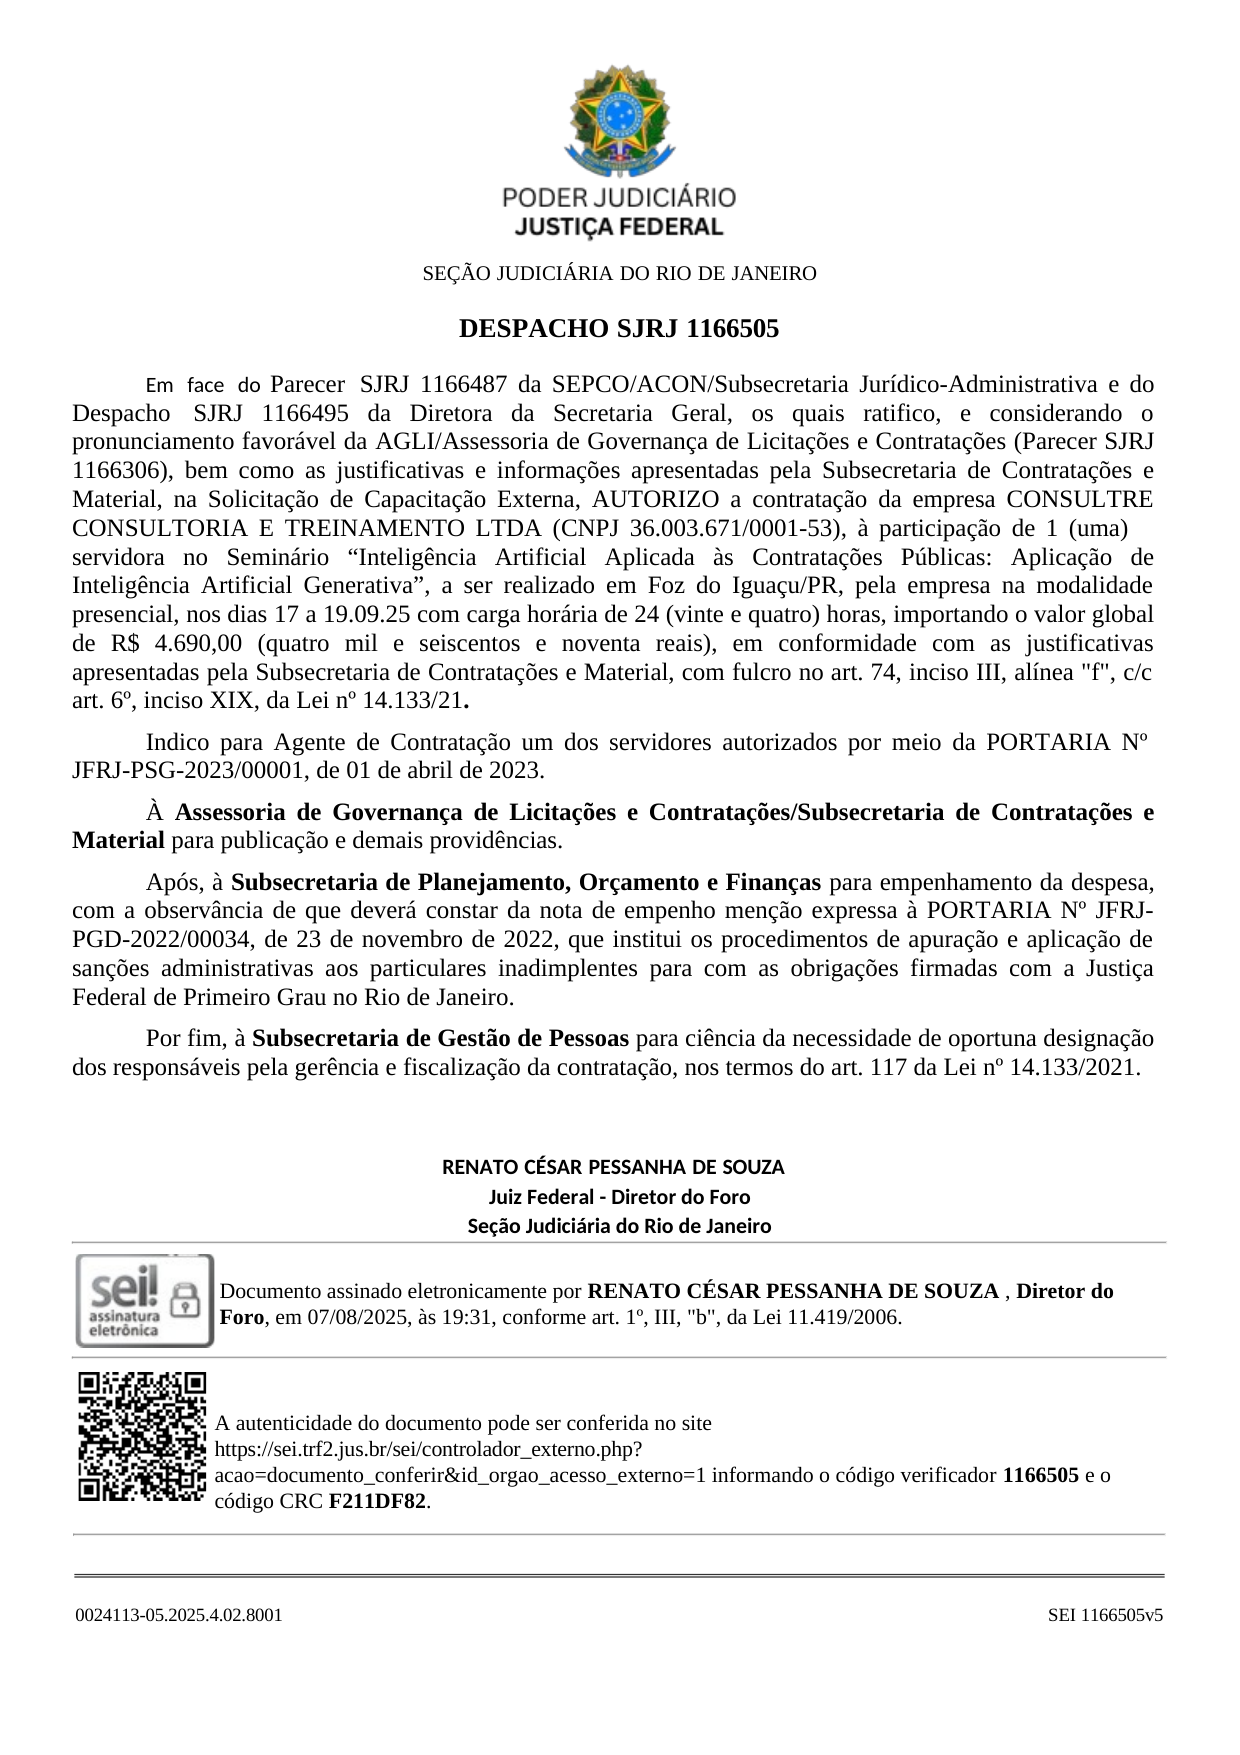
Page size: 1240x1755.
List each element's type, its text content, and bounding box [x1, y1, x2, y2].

text Após, à Subsecretaria de Planejamento, Orçamento e Finanças para empenhamento da despesa, com a observância de que deverá constar da nota de empenho menção expressa à PORTARIA Nº JFRJ- PGD-2022/00034, de 23 de novembro de 2022, que institui os procedimentos de apuração e aplicação de sanções administrativas aos particulares inadimplentes para com as obrigações firmadas com a Justiça Federal de Primeiro Grau no Rio de Janeiro. [72, 867, 1155, 1011]
subtitle DESPACHO SJRJ 1166505 [292, 312, 947, 343]
text À Assessoria de Governança de Licitações e Contratações/Subsecretaria de Contratações e Material para publicação e demais providências. [72, 797, 1155, 854]
text Documento assinado eletronicamente por RENATO CÉSAR PESSANHA DE SOUZA , Diretor do Foro, em 07/08/2025, às 19:31, conforme art. 1º, III, "b", da Lei 11.419/2006. [219, 1278, 1134, 1329]
text RENATO CÉSAR PESSANHA DE SOUZA [290, 1153, 937, 1180]
text A autenticidade do documento pode ser conferida no site https://sei.trf2.jus.br/sei/controlador_externo.php? acao=documento_conferir&id_orgao_acesso_externo=1 informando o código verificador 1166505 e o código CRC F211DF82. [214, 1410, 1134, 1513]
text SEÇÃO JUDICIÁRIA DO RIO DE JANEIRO [293, 261, 947, 285]
text Indico para Agente de Contratação um dos servidores autorizados por meio da PORTARIA Nº JFRJ-PSG-2023/00001, de 01 de abril de 2023. [72, 727, 1149, 784]
text servidora no Seminário “Inteligência Artificial Aplicada às Contratações Públicas: Aplicação de Inteligência Artificial Generativa”, a ser realizado em Foz do Iguaçu/PR, pela empresa na modalidade presencial, nos dias 17 a 19.09.25 com carga horária de 24 (vinte e quatro) horas, importando o valor global de R$ 4.690,00 (quatro mil e seiscentos e noventa reais), em conformidade com as justificativas apresentadas pela Subsecretaria de Contratações e Material, com fulcro no art. 74, inciso III, alínea "f", c/c art. 6º, inciso XIX, da Lei nº 14.133/21. [72, 542, 1155, 714]
text Em face do Parecer SJRJ 1166487 da SEPCO/ACON/Subsecretaria Jurídico-Administrativa e do Despacho SJRJ 1166495 da Diretora da Secretaria Geral, os quais ratifico, e considerando o pronunciamento favorável da AGLI/Assessoria de Governança de Licitações e Contratações (Parecer SJRJ 1166306), bem como as justificativas e informações apresentadas pela Subsecretaria de Contratações e Material, na Solicitação de Capacitação Externa, AUTORIZO a contratação da empresa CONSULTRE CONSULTORIA E TREINAMENTO LTDA (CNPJ 36.003.671/0001-53), à participação de 1 (uma) [72, 369, 1155, 541]
text Juiz Federal - Diretor do Foro Seção Judiciária do Rio de Janeiro [463, 1183, 776, 1239]
text 0024113-05.2025.4.02.8001 SEI 1166505v5 [59, 1604, 1180, 1626]
text Por fim, à Subsecretaria de Gestão de Pessoas para ciência da necessidade de oportuna designação dos responsáveis pela gerência e fiscalização da contratação, nos termos do art. 117 da Lei nº 14.133/2021. [72, 1023, 1155, 1081]
